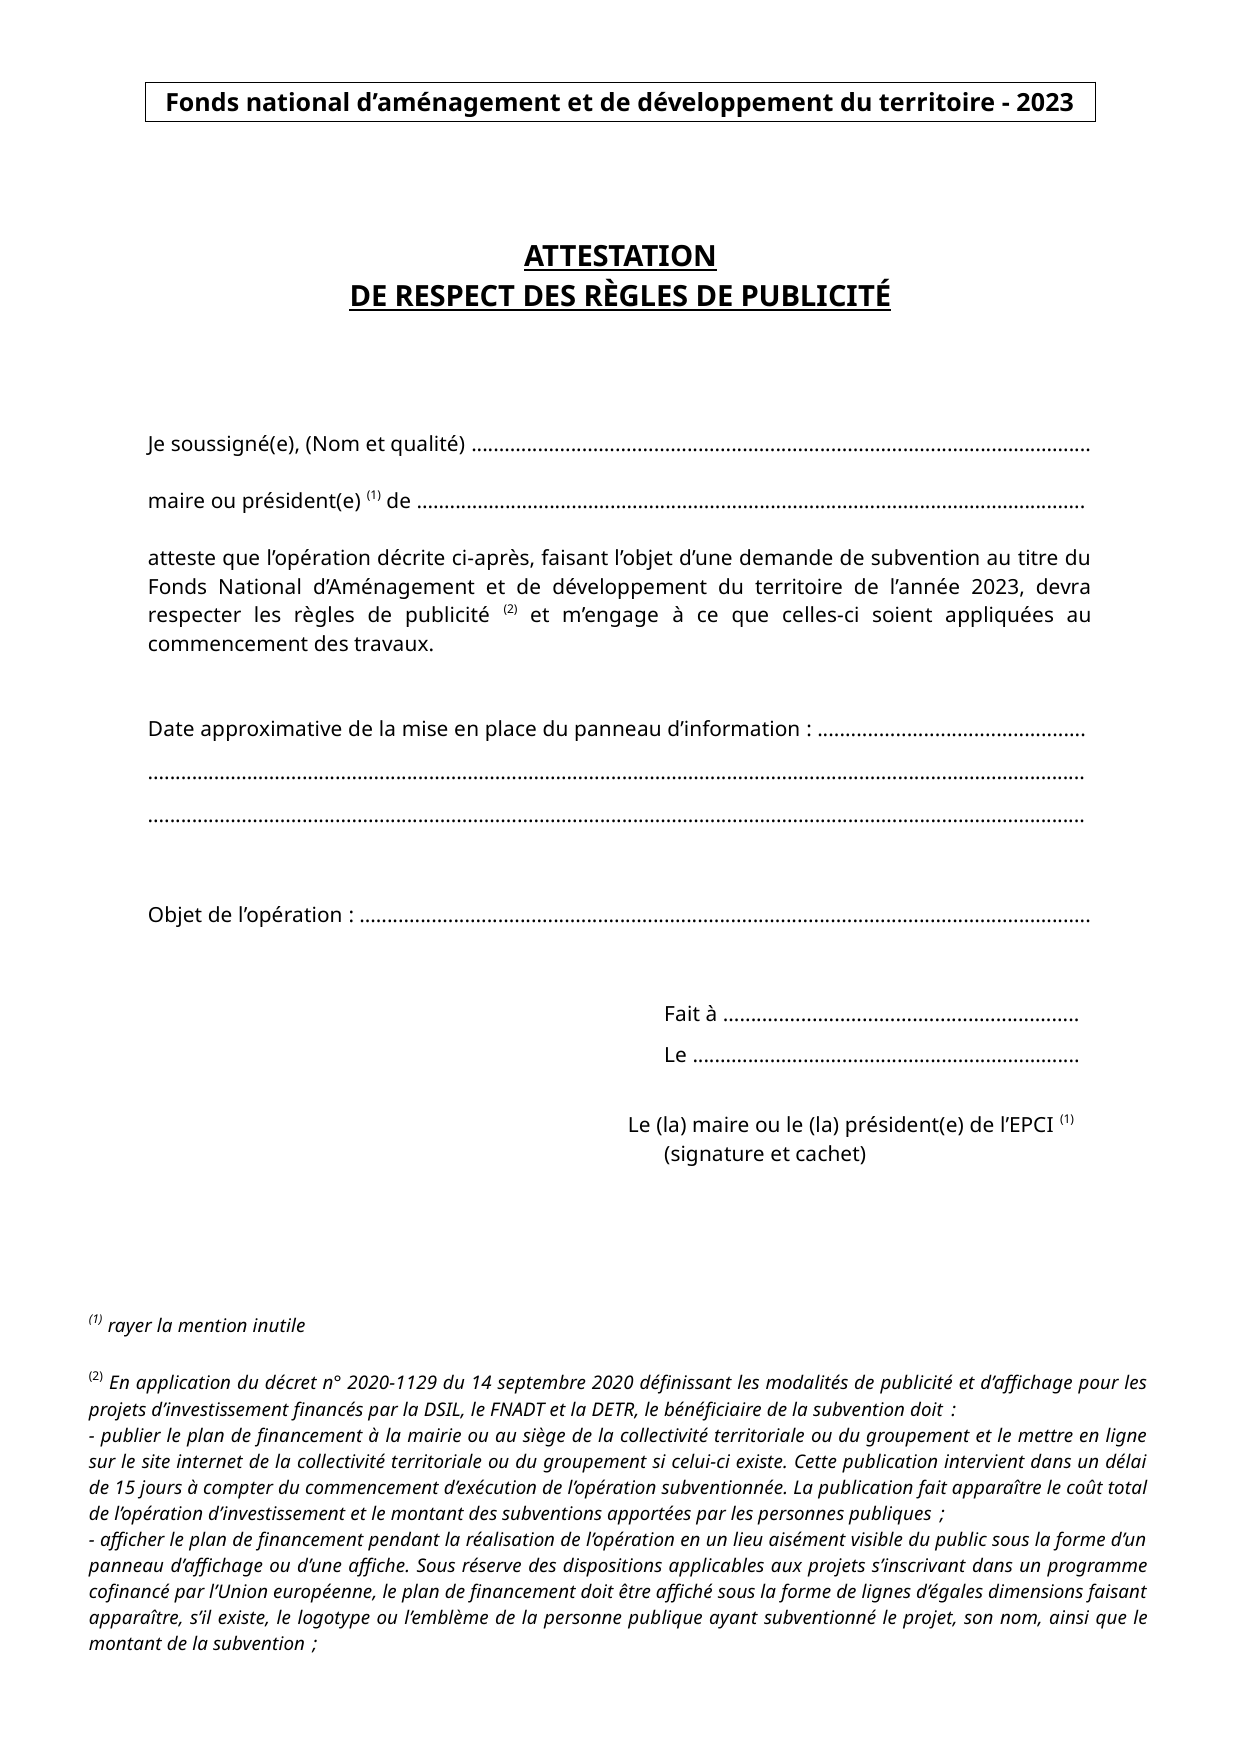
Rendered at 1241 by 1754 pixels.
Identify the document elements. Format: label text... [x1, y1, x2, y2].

text maire ou président(e) (1) de [148, 486, 1092, 514]
text (2) En application du décret n° 2020-1129 du 14 septembre 2020 définissant les modalités de publicité et d’affichage pour les projets d’investissement financés par la DSIL, le FNADT et la DETR, le bénéficiaire de la subvention doit : [89, 1367, 1152, 1422]
text Le (la) maire ou le (la) président(e) de l’EPCI (1) [628, 1110, 1092, 1139]
text Date approximative de la mise en place du panneau d’information : [148, 714, 1092, 743]
text Fait à [628, 985, 1092, 1027]
subtitle DE RESPECT DES RÈGLES DE PUBLICITÉ [148, 275, 1092, 315]
text - afficher le plan de financement pendant la réalisation de l’opération en un lieu aisément visible du public sous la forme d’un panneau d’affichage ou d’une affiche. Sous réserve des dispositions applicables aux projets s’inscrivant dans un programme cofinancé par l’Union européenne, le plan de financement doit être affiché sous la forme de lignes d’égales dimensions faisant apparaître, s’il existe, le logotype ou l’emblème de la personne publique ayant subventionné le projet, son nom, ainsi que le montant de la subvention ; [89, 1526, 1152, 1656]
text atteste que l’opération décrite ci-après, faisant l’objet d’une demande de subvention au titre du Fonds National d’Aménagement et de développement du territoire de l’année 2023, devra respecter les règles de publicité (2) et m’engage à ce que celles-ci soient appliquées au commencement des travaux. [148, 543, 1092, 657]
text Le [628, 1027, 1092, 1069]
text (signature et cachet) [628, 1139, 1092, 1167]
text - publier le plan de financement à la mairie ou au siège de la collectivité territoriale ou du groupement et le mettre en ligne sur le site internet de la collectivité territoriale ou du groupement si celui-ci existe. Cette publication intervient dans un délai de 15 jours à compter du commencement d’exécution de l’opération subventionnée. La publication fait apparaître le coût total de l’opération d’investissement et le montant des subventions apportées par les personnes publiques ; [89, 1422, 1152, 1526]
text Objet de l’opération : [148, 900, 1092, 928]
subtitle ATTESTATION [148, 236, 1092, 275]
text Fonds national d’aménagement et de développement du territoire - 2023 [146, 83, 1095, 121]
text Je soussigné(e), (Nom et qualité) [148, 429, 1092, 457]
text (1) rayer la mention inutile [89, 1310, 1152, 1339]
